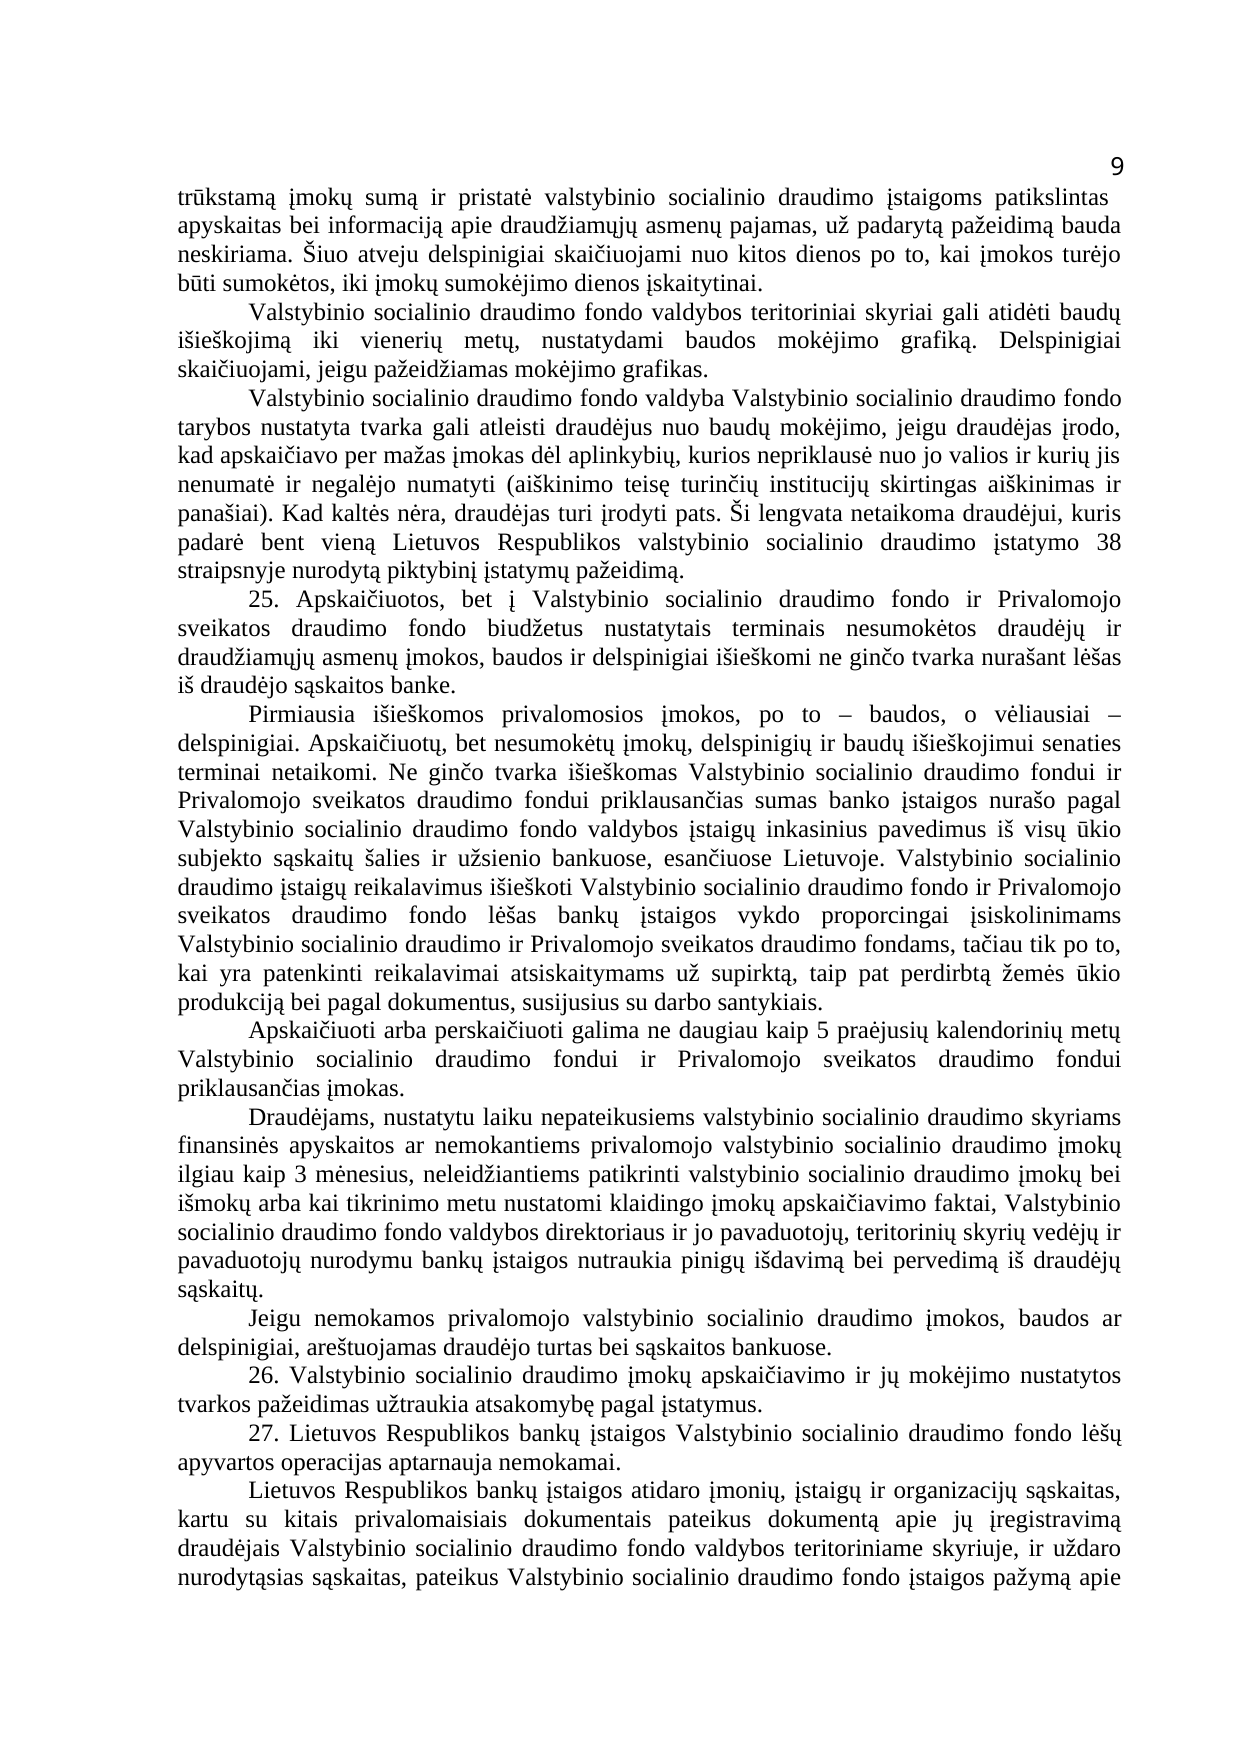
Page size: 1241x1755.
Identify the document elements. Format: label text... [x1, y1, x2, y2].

text Pirmiausia išieškomos privalomosios įmokos, po to – baudos, o vėliausiai – delspinigiai. Apskaičiuotų, bet nesumokėtų įmokų, delspinigių ir baudų išieškojimui senaties terminai netaikomi. Ne ginčo tvarka išieškomas Valstybinio socialinio draudimo fondui ir Privalomojo sveikatos draudimo fondui priklausančias sumas banko įstaigos nurašo pagal Valstybinio socialinio draudimo fondo valdybos įstaigų inkasinius pavedimus iš visų ūkio subjekto sąskaitų šalies ir užsienio bankuose, esančiuose Lietuvoje. Valstybinio socialinio draudimo įstaigų reikalavimus išieškoti Valstybinio socialinio draudimo fondo ir Privalomojo sveikatos draudimo fondo lėšas bankų įstaigos vykdo proporcingai įsiskolinimams Valstybinio socialinio draudimo ir Privalomojo sveikatos draudimo fondams, tačiau tik po to, kai yra patenkinti reikalavimai atsiskaitymams už supirktą, taip pat perdirbtą žemės ūkio produkciją bei pagal dokumentus, susijusius su darbo santykiais. [177, 699, 1122, 1016]
text Draudėjams, nustatytu laiku nepateikusiems valstybinio socialinio draudimo skyriams finansinės apyskaitos ar nemokantiems privalomojo valstybinio socialinio draudimo įmokų ilgiau kaip 3 mėnesius, neleidžiantiems patikrinti valstybinio socialinio draudimo įmokų bei išmokų arba kai tikrinimo metu nustatomi klaidingo įmokų apskaičiavimo faktai, Valstybinio socialinio draudimo fondo valdybos direktoriaus ir jo pavaduotojų, teritorinių skyrių vedėjų ir pavaduotojų nurodymu bankų įstaigos nutraukia pinigų išdavimą bei pervedimą iš draudėjų sąskaitų. [177, 1102, 1122, 1303]
text 25. Apskaičiuotos, bet į Valstybinio socialinio draudimo fondo ir Privalomojo sveikatos draudimo fondo biudžetus nustatytais terminais nesumokėtos draudėjų ir draudžiamųjų asmenų įmokos, baudos ir delspinigiai išieškomi ne ginčo tvarka nurašant lėšas iš draudėjo sąskaitos banke. [177, 584, 1122, 699]
text Jeigu nemokamos privalomojo valstybinio socialinio draudimo įmokos, baudos ar delspinigiai, areštuojamas draudėjo turtas bei sąskaitos bankuose. [177, 1303, 1122, 1361]
text Apskaičiuoti arba perskaičiuoti galima ne daugiau kaip 5 praėjusių kalendorinių metų Valstybinio socialinio draudimo fondui ir Privalomojo sveikatos draudimo fondui priklausančias įmokas. [177, 1016, 1122, 1102]
text Valstybinio socialinio draudimo fondo valdybos teritoriniai skyriai gali atidėti baudų išieškojimą iki vienerių metų, nustatydami baudos mokėjimo grafiką. Delspinigiai skaičiuojami, jeigu pažeidžiamas mokėjimo grafikas. [177, 297, 1122, 383]
text trūkstamą įmokų sumą ir pristatė valstybinio socialinio draudimo įstaigoms patikslintas apyskaitas bei informaciją apie draudžiamųjų asmenų pajamas, už padarytą pažeidimą bauda neskiriama. Šiuo atveju delspinigiai skaičiuojami nuo kitos dienos po to, kai įmokos turėjo būti sumokėtos, iki įmokų sumokėjimo dienos įskaitytinai. [177, 182, 1122, 297]
text Valstybinio socialinio draudimo fondo valdyba Valstybinio socialinio draudimo fondo tarybos nustatyta tvarka gali atleisti draudėjus nuo baudų mokėjimo, jeigu draudėjas įrodo, kad apskaičiavo per mažas įmokas dėl aplinkybių, kurios nepriklausė nuo jo valios ir kurių jis nenumatė ir negalėjo numatyti (aiškinimo teisę turinčių institucijų skirtingas aiškinimas ir panašiai). Kad kaltės nėra, draudėjas turi įrodyti pats. Ši lengvata netaikoma draudėjui, kuris padarė bent vieną Lietuvos Respublikos valstybinio socialinio draudimo įstatymo 38 straipsnyje nurodytą piktybinį įstatymų pažeidimą. [177, 383, 1122, 584]
text Lietuvos Respublikos bankų įstaigos atidaro įmonių, įstaigų ir organizacijų sąskaitas, kartu su kitais privalomaisiais dokumentais pateikus dokumentą apie jų įregistravimą draudėjais Valstybinio socialinio draudimo fondo valdybos teritoriniame skyriuje, ir uždaro nurodytąsias sąskaitas, pateikus Valstybinio socialinio draudimo fondo įstaigos pažymą apie [177, 1476, 1122, 1591]
text 26. Valstybinio socialinio draudimo įmokų apskaičiavimo ir jų mokėjimo nustatytos tvarkos pažeidimas užtraukia atsakomybę pagal įstatymus. [177, 1361, 1122, 1418]
text 27. Lietuvos Respublikos bankų įstaigos Valstybinio socialinio draudimo fondo lėšų apyvartos operacijas aptarnauja nemokamai. [177, 1418, 1122, 1476]
